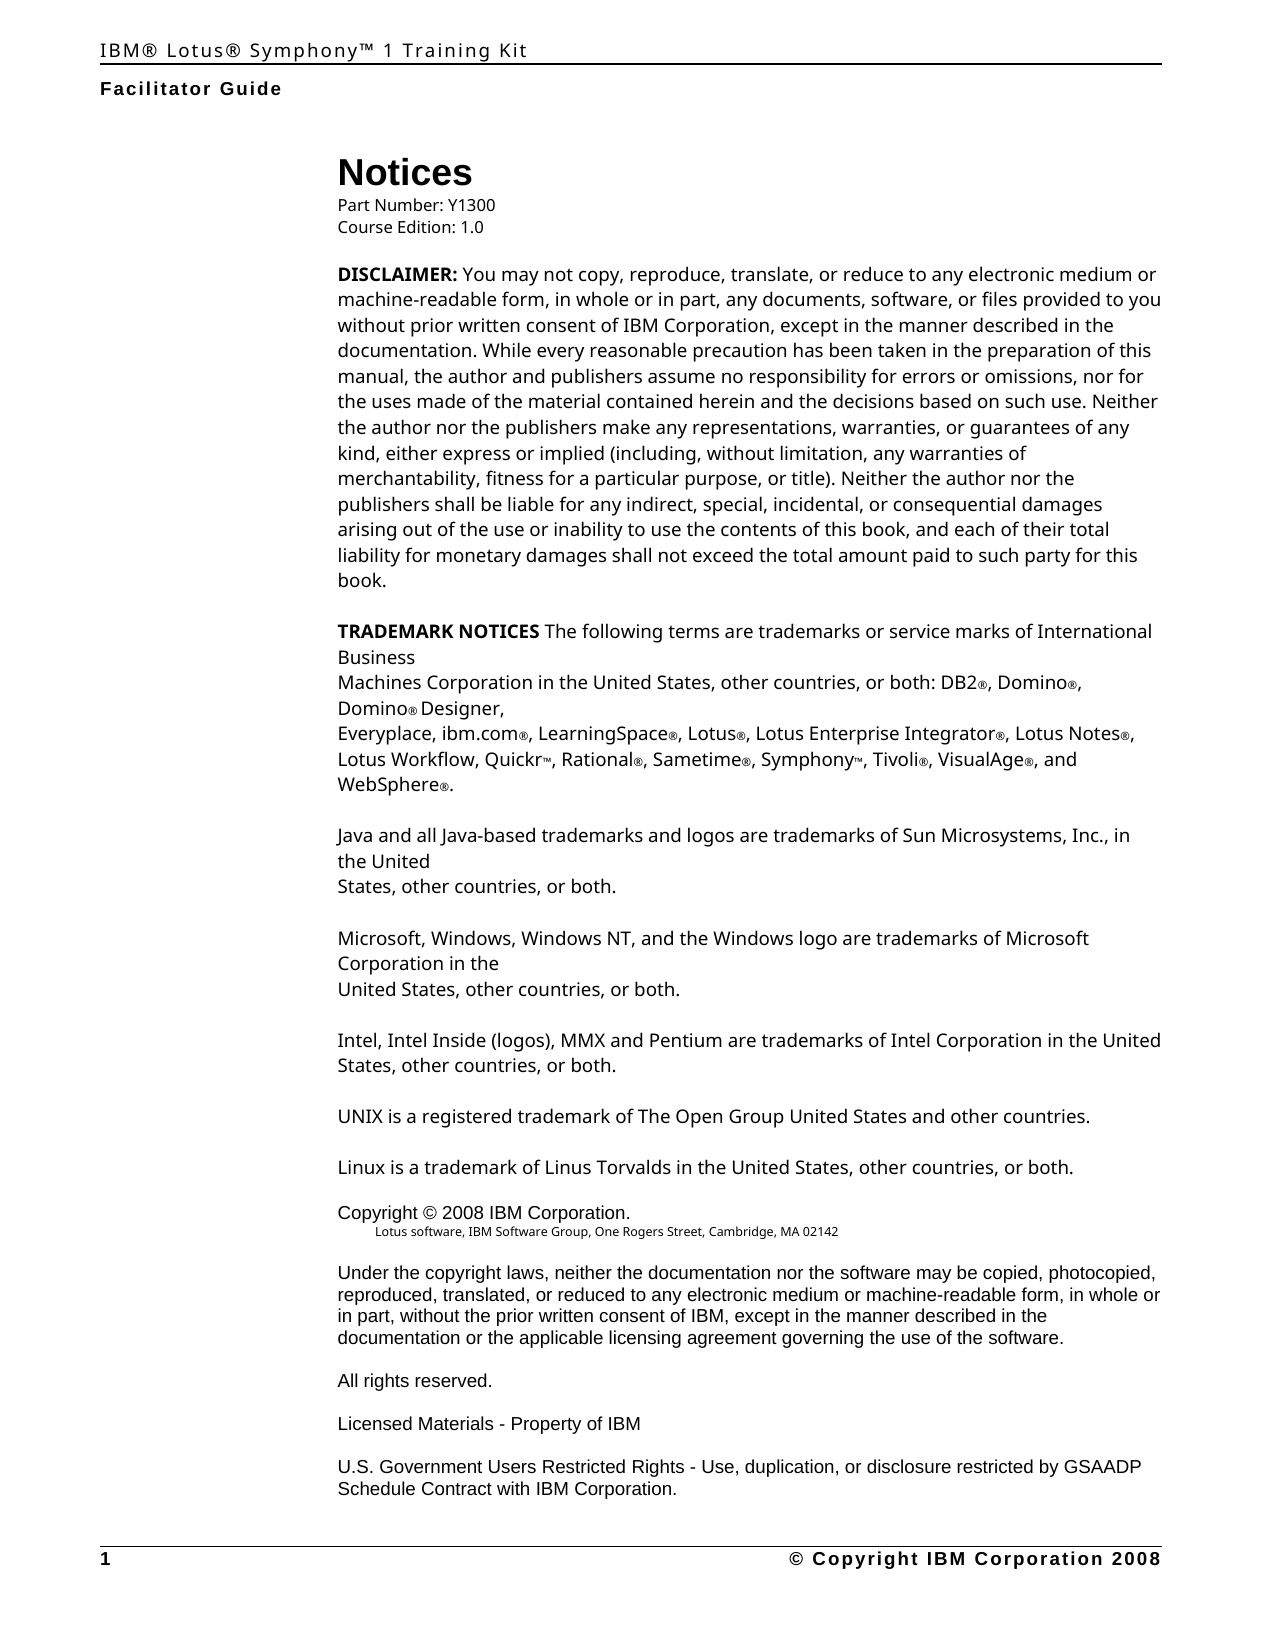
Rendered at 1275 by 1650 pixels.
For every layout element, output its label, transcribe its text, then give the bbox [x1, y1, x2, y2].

text Linux is a trademark of Linus Torvalds in the United States, other countries, or both. [337, 1154, 1162, 1180]
text U.S. Government Users Restricted Rights - Use, duplication, or disclosure restricted by GSAADP Schedule Contract with IBM Corporation. [337, 1456, 1162, 1499]
text UNIX is a registered trademark of The Open Group United States and other countries. [337, 1103, 1162, 1129]
text Machines Corporation in the United States, other countries, or both: DB2®, Domino®, Domino® Designer, [337, 669, 1162, 721]
text Java and all Java-based trademarks and logos are trademarks of Sun Microsystems, Inc., in the United [337, 823, 1162, 874]
text TRADEMARK NOTICES The following terms are trademarks or service marks of International Business [337, 618, 1162, 669]
text Part Number: Y1300 [337, 193, 1162, 216]
text All rights reserved. [337, 1369, 1162, 1391]
text DISCLAIMER: You may not copy, reproduce, translate, or reduce to any electronic medium or machine-readable form, in whole or in part, any documents, software, or files provided to you without prior written consent of IBM Corporation, except in the manner described in the documentation. While every reasonable precaution has been taken in the preparation of this manual, the author and publishers assume no responsibility for errors or omissions, nor for the uses made of the material contained herein and the decisions based on such use. Neither the author nor the publishers make any representations, warranties, or guarantees of any kind, either express or implied (including, without limitation, any warranties of merchantability, fitness for a particular purpose, or title). Neither the author nor the publishers shall be liable for any indirect, special, incidental, or consequential damages arising out of the use or inability to use the contents of this book, and each of their total liability for monetary damages shall not exceed the total amount paid to such party for this book. [337, 261, 1162, 593]
text Everyplace, ibm.com®, LearningSpace®, Lotus®, Lotus Enterprise Integrator®, Lotus Notes®, Lotus Workflow, Quickr™, Rational®, Sametime®, Symphony™, Tivoli®, VisualAge®, and WebSphere®. [337, 721, 1162, 797]
text United States, other countries, or both. [337, 976, 1162, 1001]
text Licensed Materials - Property of IBM [337, 1413, 1162, 1434]
text Microsoft, Windows, Windows NT, and the Windows logo are trademarks of Microsoft Corporation in the [337, 925, 1162, 976]
subtitle Notices [337, 150, 1162, 193]
text Lotus software, IBM Software Group, One Rogers Street, Cambridge, MA 02142 [375, 1223, 1162, 1240]
text Intel, Intel Inside (logos), MMX and Pentium are trademarks of Intel Corporation in the United States, other countries, or both. [337, 1027, 1162, 1078]
text States, other countries, or both. [337, 874, 1162, 899]
text Copyright © 2008 IBM Corporation. [337, 1202, 1162, 1223]
text Course Edition: 1.0 [337, 216, 1162, 238]
text Under the copyright laws, neither the documentation nor the software may be copied, photocopied, reproduced, translated, or reduced to any electronic medium or machine-readable form, in whole or in part, without the prior written consent of IBM, except in the manner described in the documentation or the applicable licensing agreement governing the use of the software. [337, 1262, 1162, 1348]
